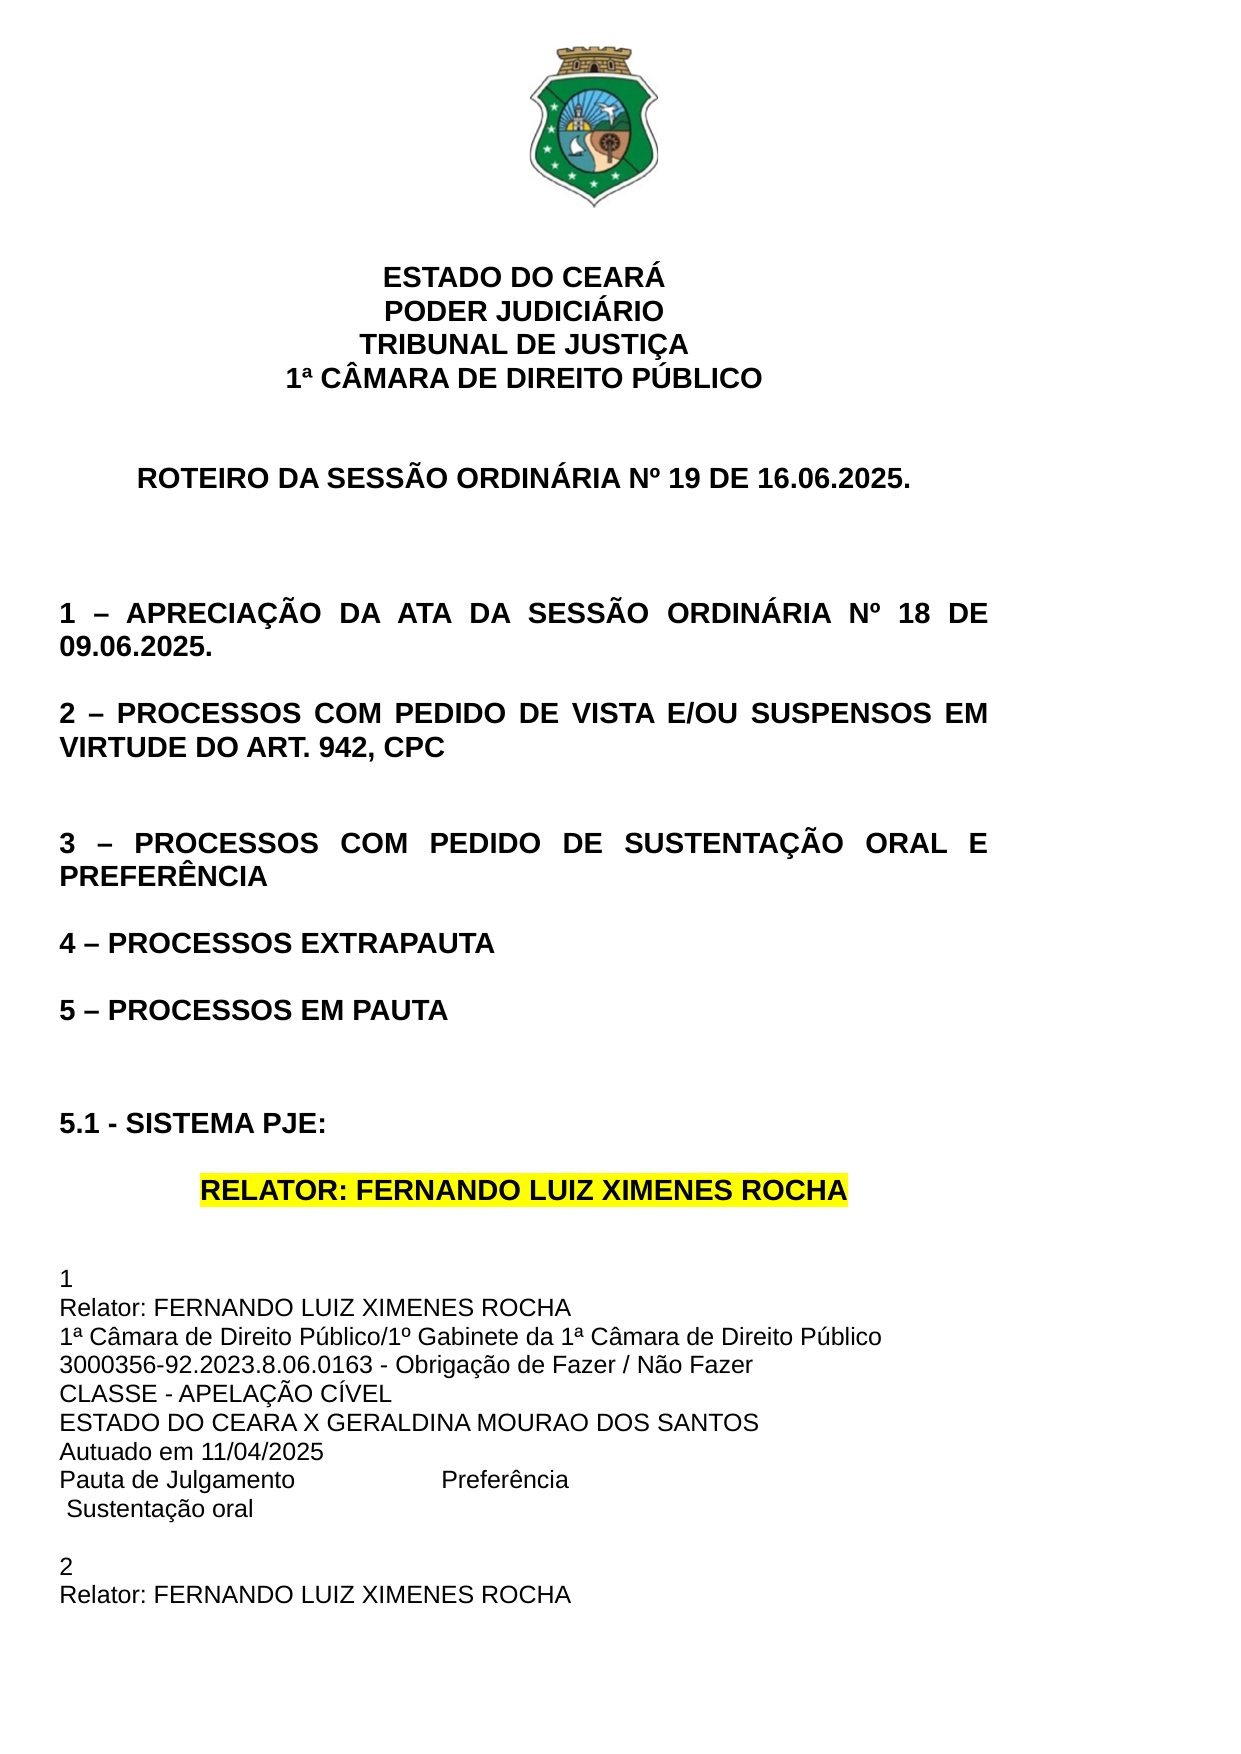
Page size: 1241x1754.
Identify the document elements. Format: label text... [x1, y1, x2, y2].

text CLASSE - APELAÇÃO CÍVEL [59, 1379, 989, 1408]
text 3000356-92.2023.8.06.0163 - Obrigação de Fazer / Não Fazer [59, 1350, 989, 1379]
text Relator: FERNANDO LUIZ XIMENES ROCHA [59, 1580, 989, 1609]
text 3 – PROCESSOS COM PEDIDO DE SUSTENTAÇÃO ORAL E PREFERÊNCIA [59, 826, 989, 893]
text 2 [59, 1552, 989, 1580]
text 1ª Câmara de Direito Público/1º Gabinete da 1ª Câmara de Direito Público [59, 1322, 989, 1350]
text PODER JUDICIÁRIO [59, 294, 989, 327]
text 5.1 - SISTEMA PJE: [59, 1106, 989, 1139]
text 2 – PROCESSOS COM PEDIDO DE VISTA E/OU SUSPENSOS EM VIRTUDE DO ART. 942, CPC [59, 696, 989, 763]
text TRIBUNAL DE JUSTIÇA [59, 327, 989, 361]
text Autuado em 11/04/2025 [59, 1437, 989, 1465]
text 1 – APRECIAÇÃO DA ATA DA SESSÃO ORDINÁRIA Nº 18 DE 09.06.2025. [59, 596, 989, 663]
text 1 [59, 1264, 989, 1293]
text 4 – PROCESSOS EXTRAPAUTA [59, 926, 989, 960]
text Relator: FERNANDO LUIZ XIMENES ROCHA [59, 1293, 989, 1322]
text ROTEIRO DA SESSÃO ORDINÁRIA Nº 19 DE 16.06.2025. [59, 462, 989, 495]
text ESTADO DO CEARÁ [59, 260, 989, 294]
text Pauta de Julgamento Preferência [59, 1465, 989, 1494]
text Sustentação oral [59, 1494, 989, 1523]
text 5 – PROCESSOS EM PAUTA [59, 993, 989, 1027]
picture [529, 46, 659, 208]
text ESTADO DO CEARA X GERALDINA MOURAO DOS SANTOS [59, 1408, 989, 1437]
text RELATOR: FERNANDO LUIZ XIMENES ROCHA [59, 1173, 989, 1207]
text 1ª CÂMARA DE DIREITO PÚBLICO [59, 361, 989, 394]
